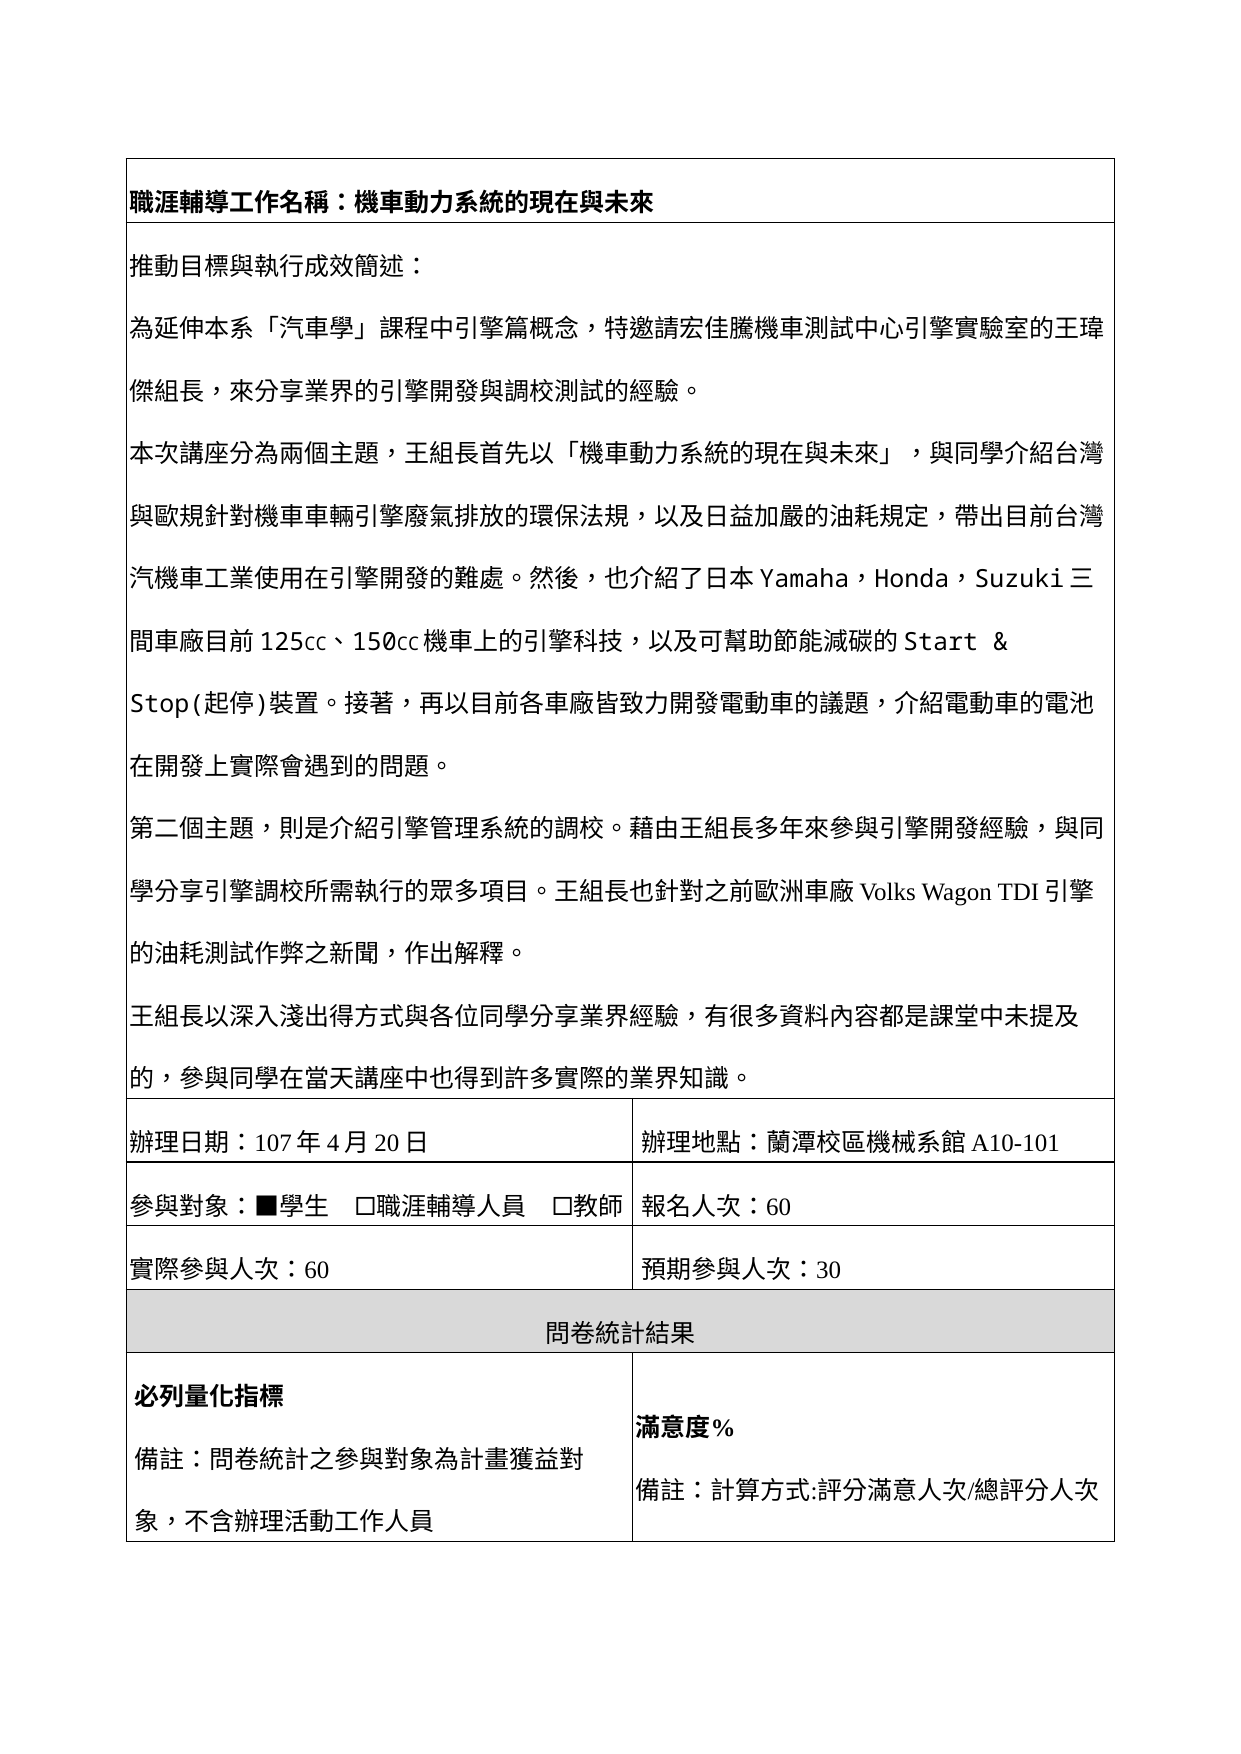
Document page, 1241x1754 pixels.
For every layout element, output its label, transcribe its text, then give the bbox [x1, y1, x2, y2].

table_cell 問卷統計結果 [127, 1290, 1114, 1352]
table_cell 推動目標與執行成效簡述： 為延伸本系「汽車學」課程中引擎篇概念，特邀請宏佳騰機車測試中心引擎實驗室的王瑋傑組長，來分享業界的引擎開發與調校測試的經驗。 本次講座分為兩個主題，王組長首先以「機車動力系統的現在與未來」，與同學介紹台灣與歐規針對機車車輛引擎廢氣排放的環保法規，以及日益加嚴的油耗規定，帶出目前台灣汽機車工業使用在引擎開發的難處。然後，也介紹了日本Yamaha，Honda，Suzuki三間車廠目前125CC、150CC機車上的引擎科技，以及可幫助節能減碳的Start & Stop(起停)裝置。接著，再以目前各車廠皆致力開發電動車的議題，介紹電動車的電池在開發上實際會遇到的問題。 第二個主題，則是介紹引擎管理系統的調校。藉由王組長多年來參與引擎開發經驗，與同學分享引擎調校所需執行的眾多項目。王組長也針對之前歐洲車廠Volks Wagon TDI引擎的油耗測試作弊之新聞，作出解釋。 王組長以深入淺出得方式與各位同學分享業界經驗，有很多資料內容都是課堂中未提及的，參與同學在當天講座中也得到許多實際的業界知識。 [127, 223, 1114, 1098]
table_cell 必列量化指標 備註：問卷統計之參與對象為計畫獲益對象，不含辦理活動工作人員 [127, 1353, 632, 1541]
table_cell 實際參與人次：60 [127, 1226, 632, 1288]
table_header 職涯輔導工作名稱：機車動力系統的現在與未來 [127, 159, 1114, 222]
table_cell 參與對象：■學生 職涯輔導人員 教師 [127, 1163, 632, 1225]
table_cell 報名人次：60 [633, 1163, 1114, 1225]
table_cell 辦理日期：107年4月20日 [127, 1099, 632, 1161]
table_cell 預期參與人次：30 [633, 1226, 1114, 1288]
table_cell 辦理地點：蘭潭校區機械系館A10-101 [633, 1099, 1114, 1161]
table_cell 滿意度% 備註：計算方式:評分滿意人次/總評分人次 [633, 1353, 1114, 1541]
